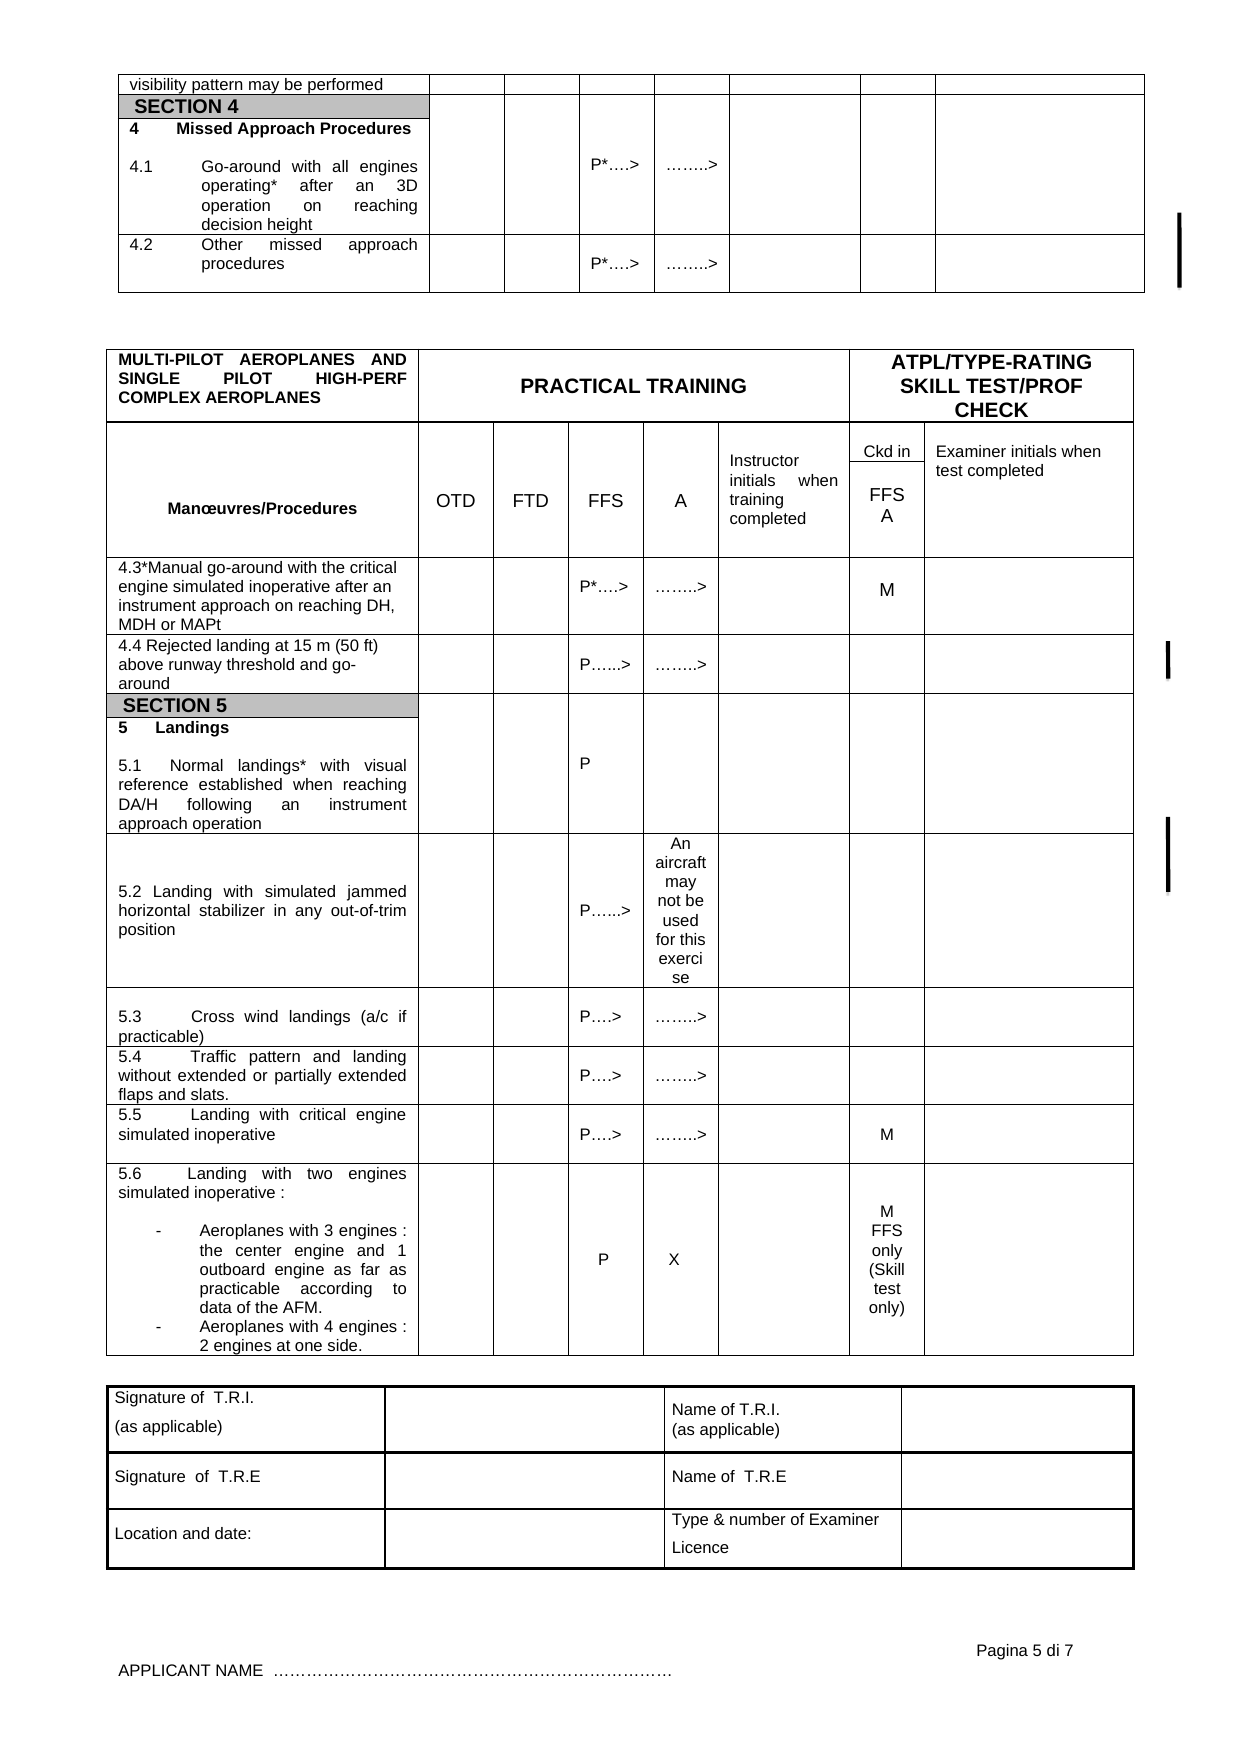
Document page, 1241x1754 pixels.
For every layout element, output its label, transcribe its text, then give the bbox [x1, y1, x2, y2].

table_cell [936, 75, 988, 94]
table_header Signature of T.R.I. (as applicable) [109, 1388, 384, 1451]
table_cell [925, 635, 1133, 693]
table_cell FFS A [850, 462, 924, 557]
table_cell Type & number of Examiner Licence [665, 1510, 901, 1567]
table_cell [1040, 75, 1092, 94]
table_cell [580, 75, 654, 94]
table_cell P….> [569, 1047, 643, 1104]
table_cell 5.6 Landing with two engines simulated inoperative : Aeroplanes with 3 engines : the center engine and 1 outboard engine as far as practicable according to data of the AFM. Aeroplanes with 4 engines : 2 engines at one side. [107, 1164, 418, 1355]
table_cell [925, 834, 1133, 987]
table_header [902, 1388, 1132, 1451]
table_cell [419, 988, 493, 1046]
table_cell [925, 1164, 1133, 1355]
table_cell 4.3*Manual go-around with the critical engine simulated inoperative after an instrument approach on reaching DH, MDH or MAPt [107, 558, 418, 634]
table_cell ……..> [644, 558, 718, 634]
table_cell A [644, 423, 718, 557]
table_cell ……..> [655, 95, 729, 234]
table_cell FFS [569, 423, 643, 557]
table_cell OTD [419, 423, 493, 557]
table_cell P*….> [569, 558, 643, 634]
table_cell [861, 95, 935, 234]
table_cell 5.4 Traffic pattern and landing without extended or partially extended flaps and slats. [107, 1047, 418, 1104]
table_cell M FFS only (Skill test only) [850, 1164, 924, 1355]
table_cell [988, 75, 1040, 94]
table_cell Manœuvres/Procedures [107, 423, 418, 557]
table_cell [494, 558, 568, 634]
table_cell [430, 235, 504, 292]
table_cell [850, 988, 924, 1046]
table_cell P*….> [580, 235, 654, 292]
table_cell [861, 75, 935, 94]
table_cell [655, 75, 729, 94]
table_cell 5.3 Cross wind landings (a/c if practicable) [107, 988, 418, 1046]
table_cell [730, 95, 860, 234]
table_cell [861, 235, 935, 292]
table_cell M [850, 1105, 924, 1163]
table_cell [925, 988, 1133, 1046]
table_cell visibility pattern may be performed [119, 75, 429, 94]
table_cell M [850, 558, 924, 634]
table_cell P [569, 1164, 643, 1355]
table_cell [850, 694, 924, 833]
table_cell Location and date: [109, 1510, 384, 1567]
table_cell [494, 1105, 568, 1163]
table_cell ……..> [644, 635, 718, 693]
table_cell 5 Landings 5.1 Normal landings* with visual reference established when reaching DA/H following an instrument approach operation [107, 718, 418, 833]
table_cell [505, 95, 579, 234]
table_cell [730, 235, 860, 292]
table_cell [419, 694, 493, 833]
table_cell [925, 1047, 1133, 1104]
table_cell [419, 834, 493, 987]
table_cell [386, 1454, 664, 1508]
table_cell [494, 834, 568, 987]
table_cell P…...> [569, 834, 643, 987]
table_cell [419, 558, 493, 634]
table_cell An aircraft may not be used for this exercise [644, 834, 718, 987]
table_cell [505, 235, 579, 292]
table_cell [719, 1105, 849, 1163]
table_cell P*….> [580, 95, 654, 234]
table_cell [419, 1164, 493, 1355]
table_header Name of T.R.I. (as applicable) [665, 1388, 901, 1451]
table_cell [719, 1164, 849, 1355]
table_cell [494, 1164, 568, 1355]
table_cell [644, 694, 718, 833]
table_header PRACTICAL TRAINING [419, 350, 849, 421]
table_cell [719, 1047, 849, 1104]
table_cell ……..> [644, 988, 718, 1046]
table_cell [902, 1510, 1132, 1567]
table_cell 5.5 Landing with critical engine simulated inoperative [107, 1105, 418, 1163]
table_cell 5.2 Landing with simulated jammed horizontal stabilizer in any out-of-trim position [107, 834, 418, 987]
table_cell 4.4 Rejected landing at 15 m (50 ft) above runway threshold and go-around [107, 635, 418, 693]
table_cell [850, 1047, 924, 1104]
table_cell [719, 635, 849, 693]
table_cell [850, 834, 924, 987]
table_cell P….> [569, 988, 643, 1046]
table_cell [494, 694, 568, 833]
table_cell [419, 635, 493, 693]
table_cell [936, 235, 1144, 292]
table_cell P [569, 694, 643, 833]
table_cell [925, 1105, 1133, 1163]
table_cell [494, 988, 568, 1046]
table_cell ……..> [644, 1047, 718, 1104]
table_cell [730, 75, 860, 94]
table_header MULTI-PILOT AEROPLANES AND SINGLE PILOT HIGH-PERF COMPLEX AEROPLANES [107, 350, 418, 421]
table_header ATPL/TYPE-RATING SKILL TEST/PROF CHECK [850, 350, 1133, 421]
table_cell [494, 1047, 568, 1104]
table_cell FTD [494, 423, 568, 557]
table_cell [902, 1454, 1132, 1508]
table_cell [719, 694, 849, 833]
table_cell SECTION 4 [119, 95, 429, 118]
table_cell [419, 1105, 493, 1163]
table_cell Missed Approach Procedures Go-around with all engines operating* after an 3D operation on reaching decision height [119, 119, 429, 234]
table_cell P….> [569, 1105, 643, 1163]
table_cell X [644, 1164, 718, 1355]
table_cell [430, 75, 504, 94]
table_cell ……..> [644, 1105, 718, 1163]
table_cell Signature of T.R.E [109, 1454, 384, 1508]
table_cell [430, 95, 504, 234]
table_cell P…...> [569, 635, 643, 693]
table_cell [494, 635, 568, 693]
table_cell Ckd in [850, 423, 924, 461]
table_cell [850, 635, 924, 693]
table_cell [925, 694, 1133, 833]
table_cell Name of T.R.E [665, 1454, 901, 1508]
table_header [386, 1388, 664, 1451]
table_cell Instructor initials when training completed [719, 423, 849, 557]
table_cell Other missed approach procedures [119, 235, 429, 292]
table_cell [386, 1510, 664, 1567]
table_cell [1093, 75, 1144, 94]
table_cell [936, 95, 1144, 234]
table_cell [719, 988, 849, 1046]
table_cell Examiner initials when test completed [925, 423, 1133, 557]
table_cell [719, 558, 849, 634]
table_cell ……..> [655, 235, 729, 292]
table_cell [925, 558, 1133, 634]
table_cell [505, 75, 579, 94]
table_cell [419, 1047, 493, 1104]
table_cell SECTION 5 [107, 694, 418, 717]
table_cell [719, 834, 849, 987]
